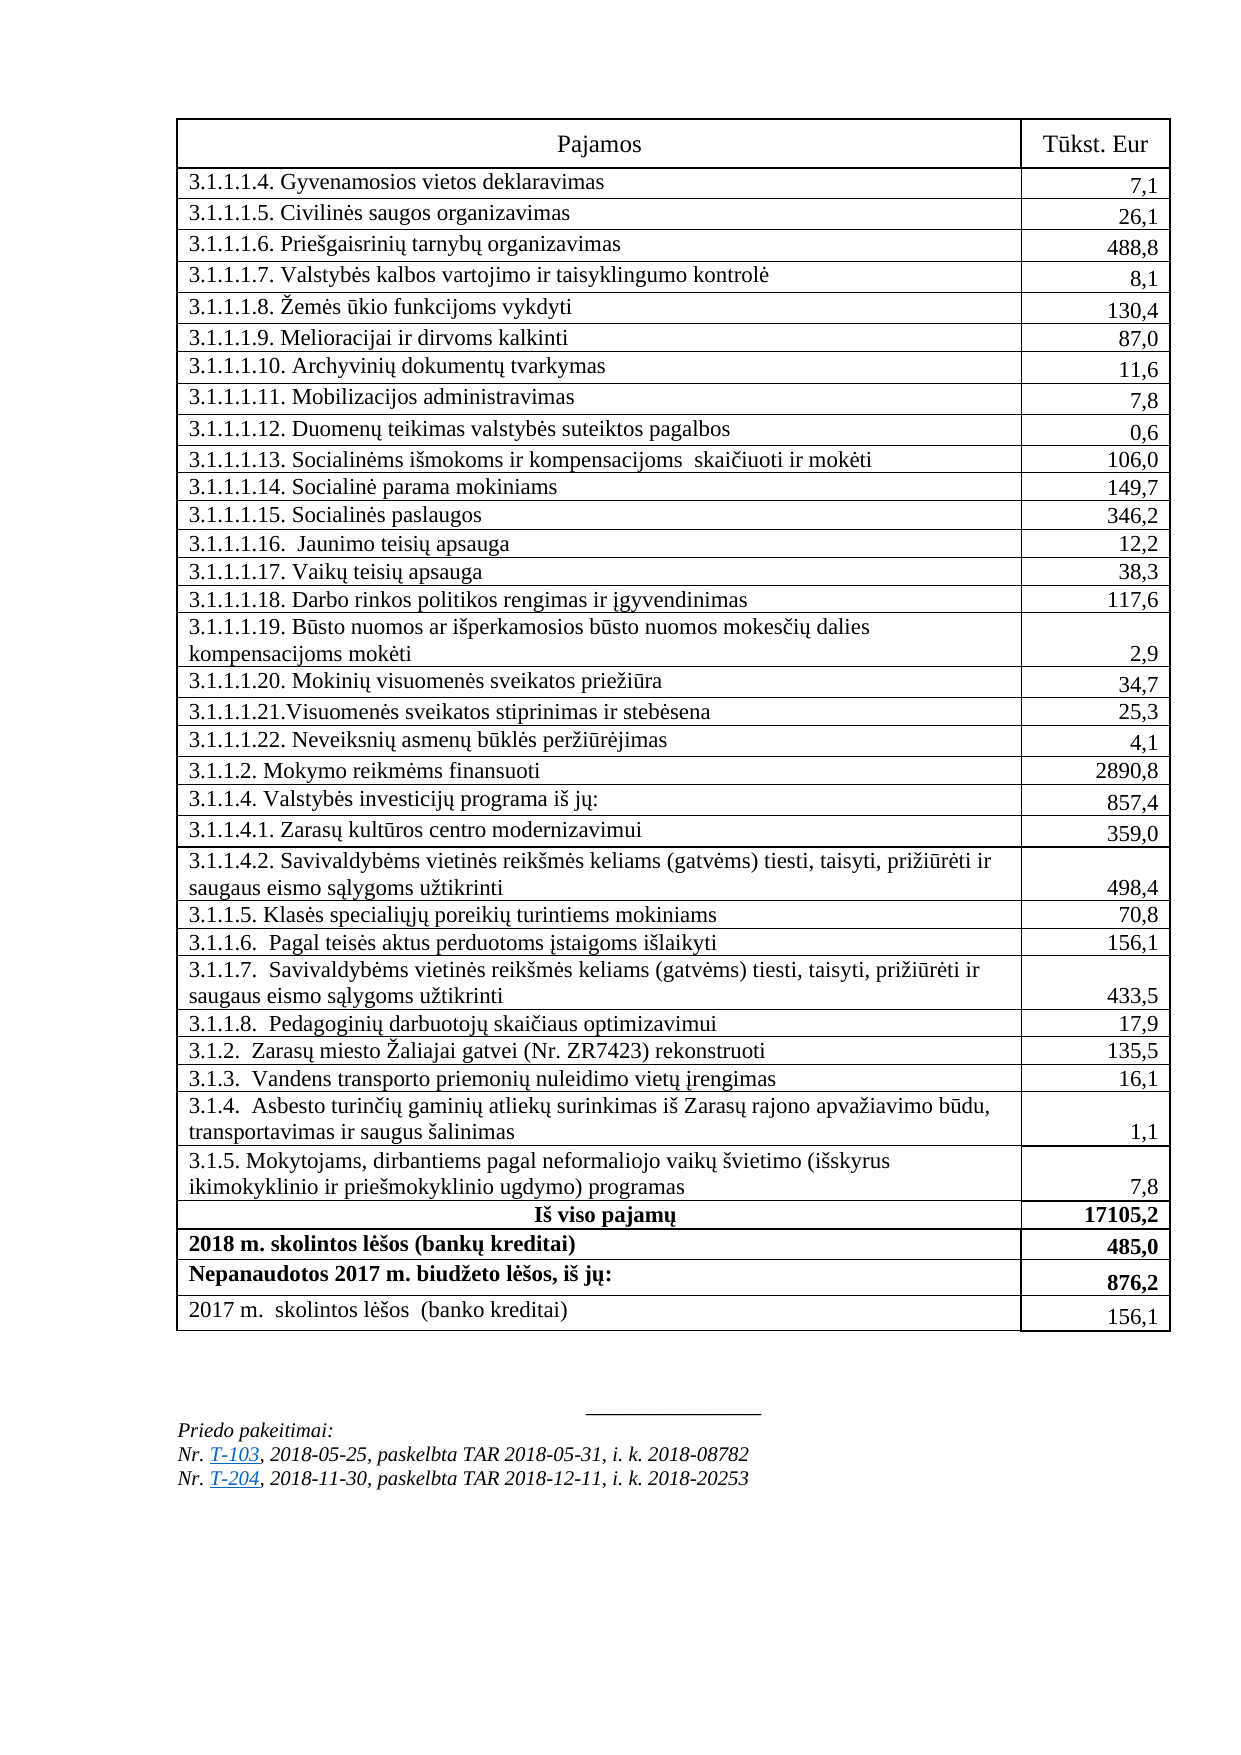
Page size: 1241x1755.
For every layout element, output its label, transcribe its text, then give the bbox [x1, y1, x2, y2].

table_cell 3.1.1.1.6. Priešgaisrinių tarnybų organizavimas [178, 230, 1021, 261]
table_cell 3.1.1.6. Pagal teisės aktus perduotoms įstaigoms išlaikyti [178, 929, 1021, 955]
table_cell 488,8 [1022, 230, 1169, 261]
table_cell 106,0 [1022, 446, 1169, 472]
table_cell 7,1 [1022, 169, 1169, 198]
table_cell 117,6 [1022, 586, 1169, 612]
table_cell 0,6 [1022, 415, 1169, 445]
table_cell 3.1.4. Asbesto turinčių gaminių atliekų surinkimas iš Zarasų rajono apvažiavimo būdu, transportavimas ir saugus šalinimas [178, 1092, 1021, 1145]
table_cell 149,7 [1022, 473, 1169, 500]
table_cell 3.1.1.1.20. Mokinių visuomenės sveikatos priežiūra [178, 667, 1021, 697]
table_cell 11,6 [1022, 352, 1169, 382]
table_cell 359,0 [1022, 816, 1169, 846]
table_header Tūkst. Eur [1022, 120, 1169, 167]
table_cell 87,0 [1022, 324, 1169, 351]
table_cell 7,8 [1022, 384, 1169, 414]
table_cell 3.1.1.1.19. Būsto nuomos ar išperkamosios būsto nuomos mokesčių dalies kompensacijoms mokėti [178, 613, 1021, 666]
table_cell 17,9 [1022, 1010, 1169, 1036]
table_cell 3.1.1.4. Valstybės investicijų programa iš jų: [178, 785, 1021, 815]
text ______________ [177, 1389, 1169, 1418]
table_cell 3.1.1.1.8. Žemės ūkio funkcijoms vykdyti [178, 293, 1021, 323]
table_cell 498,4 [1022, 848, 1169, 900]
table_cell 3.1.1.1.12. Duomenų teikimas valstybės suteiktos pagalbos [178, 415, 1021, 445]
table_cell 16,1 [1022, 1065, 1169, 1091]
table_cell 4,1 [1022, 726, 1169, 756]
table_cell 433,5 [1022, 956, 1169, 1009]
table_cell 3.1.1.1.15. Socialinės paslaugos [178, 501, 1021, 528]
table_cell 2890,8 [1022, 757, 1169, 784]
table_cell 346,2 [1022, 501, 1169, 528]
table_cell 3.1.1.5. Klasės specialiųjų poreikių turintiems mokiniams [178, 901, 1021, 928]
table_cell 857,4 [1022, 785, 1169, 815]
table_cell 3.1.1.1.11. Mobilizacijos administravimas [178, 384, 1021, 414]
table_cell 3.1.2. Zarasų miesto Žaliajai gatvei (Nr. ZR7423) rekonstruoti [178, 1037, 1021, 1063]
table_cell 130,4 [1022, 293, 1169, 323]
text Priedo pakeitimai: [177, 1418, 1169, 1442]
table_cell 3.1.1.1.9. Melioracijai ir dirvoms kalkinti [178, 324, 1021, 351]
table_cell 3.1.1.1.7. Valstybės kalbos vartojimo ir taisyklingumo kontrolė [178, 262, 1021, 292]
table_cell 26,1 [1022, 199, 1169, 229]
table_cell 34,7 [1022, 667, 1169, 697]
table_cell 2,9 [1022, 613, 1169, 666]
table_cell 876,2 [1022, 1260, 1169, 1295]
table_cell 25,3 [1022, 698, 1169, 724]
table_cell Nepanaudotos 2017 m. biudžeto lėšos, iš jų: [178, 1260, 1020, 1295]
table_cell 3.1.1.1.10. Archyvinių dokumentų tvarkymas [178, 352, 1021, 382]
table_cell 3.1.1.8. Pedagoginių darbuotojų skaičiaus optimizavimui [178, 1010, 1021, 1036]
table_cell 3.1.1.1.4. Gyvenamosios vietos deklaravimas [178, 169, 1021, 198]
table_cell 2017 m. skolintos lėšos (banko kreditai) [178, 1296, 1020, 1329]
table_cell 3.1.1.2. Mokymo reikmėms finansuoti [178, 757, 1021, 784]
table_cell 12,2 [1022, 530, 1169, 557]
table_cell 3.1.1.1.22. Neveiksnių asmenų būklės peržiūrėjimas [178, 726, 1021, 756]
table_cell 1,1 [1022, 1092, 1169, 1145]
table_cell 17105,2 [1022, 1202, 1169, 1228]
table_cell 3.1.1.1.14. Socialinė parama mokiniams [178, 473, 1021, 500]
table_cell 3.1.1.1.21.Visuomenės sveikatos stiprinimas ir stebėsena [178, 698, 1021, 724]
table_cell 156,1 [1022, 929, 1169, 955]
table_cell 3.1.1.1.18. Darbo rinkos politikos rengimas ir įgyvendinimas [178, 586, 1021, 612]
table_cell 135,5 [1022, 1037, 1169, 1063]
table_cell 70,8 [1022, 901, 1169, 928]
text Nr. T-204, 2018-11-30, paskelbta TAR 2018-12-11, i. k. 2018-20253 [177, 1466, 1169, 1490]
table_cell 3.1.1.7. Savivaldybėms vietinės reikšmės keliams (gatvėms) tiesti, taisyti, prižiūrėti ir saugaus eismo sąlygoms užtikrinti [178, 956, 1021, 1009]
table_cell 2018 m. skolintos lėšos (bankų kreditai) [178, 1230, 1020, 1259]
table_cell 3.1.1.1.16. Jaunimo teisių apsauga [178, 530, 1021, 557]
table_cell 3.1.5. Mokytojams, dirbantiems pagal neformaliojo vaikų švietimo (išskyrus ikimokyklinio ir priešmokyklinio ugdymo) programas [178, 1146, 1021, 1199]
table_cell 3.1.1.1.5. Civilinės saugos organizavimas [178, 199, 1021, 229]
table_cell 7,8 [1022, 1147, 1169, 1199]
table_cell 3.1.1.1.17. Vaikų teisių apsauga [178, 558, 1021, 585]
table_cell 3.1.1.4.1. Zarasų kultūros centro modernizavimui [178, 816, 1021, 846]
table_cell 38,3 [1022, 558, 1169, 585]
table_cell 156,1 [1022, 1296, 1169, 1329]
table_cell Iš viso pajamų [178, 1201, 1021, 1228]
table_cell 8,1 [1022, 262, 1169, 292]
table_cell 3.1.1.1.13. Socialinėms išmokoms ir kompensacijoms skaičiuoti ir mokėti [178, 446, 1021, 472]
table_cell 485,0 [1022, 1230, 1169, 1259]
table_header Pajamos [178, 120, 1020, 167]
table_cell 3.1.3. Vandens transporto priemonių nuleidimo vietų įrengimas [178, 1065, 1021, 1091]
text Nr. T-103, 2018-05-25, paskelbta TAR 2018-05-31, i. k. 2018-08782 [177, 1442, 1169, 1466]
table_cell 3.1.1.4.2. Savivaldybėms vietinės reikšmės keliams (gatvėms) tiesti, taisyti, prižiūrėti ir saugaus eismo sąlygoms užtikrinti [178, 848, 1021, 900]
